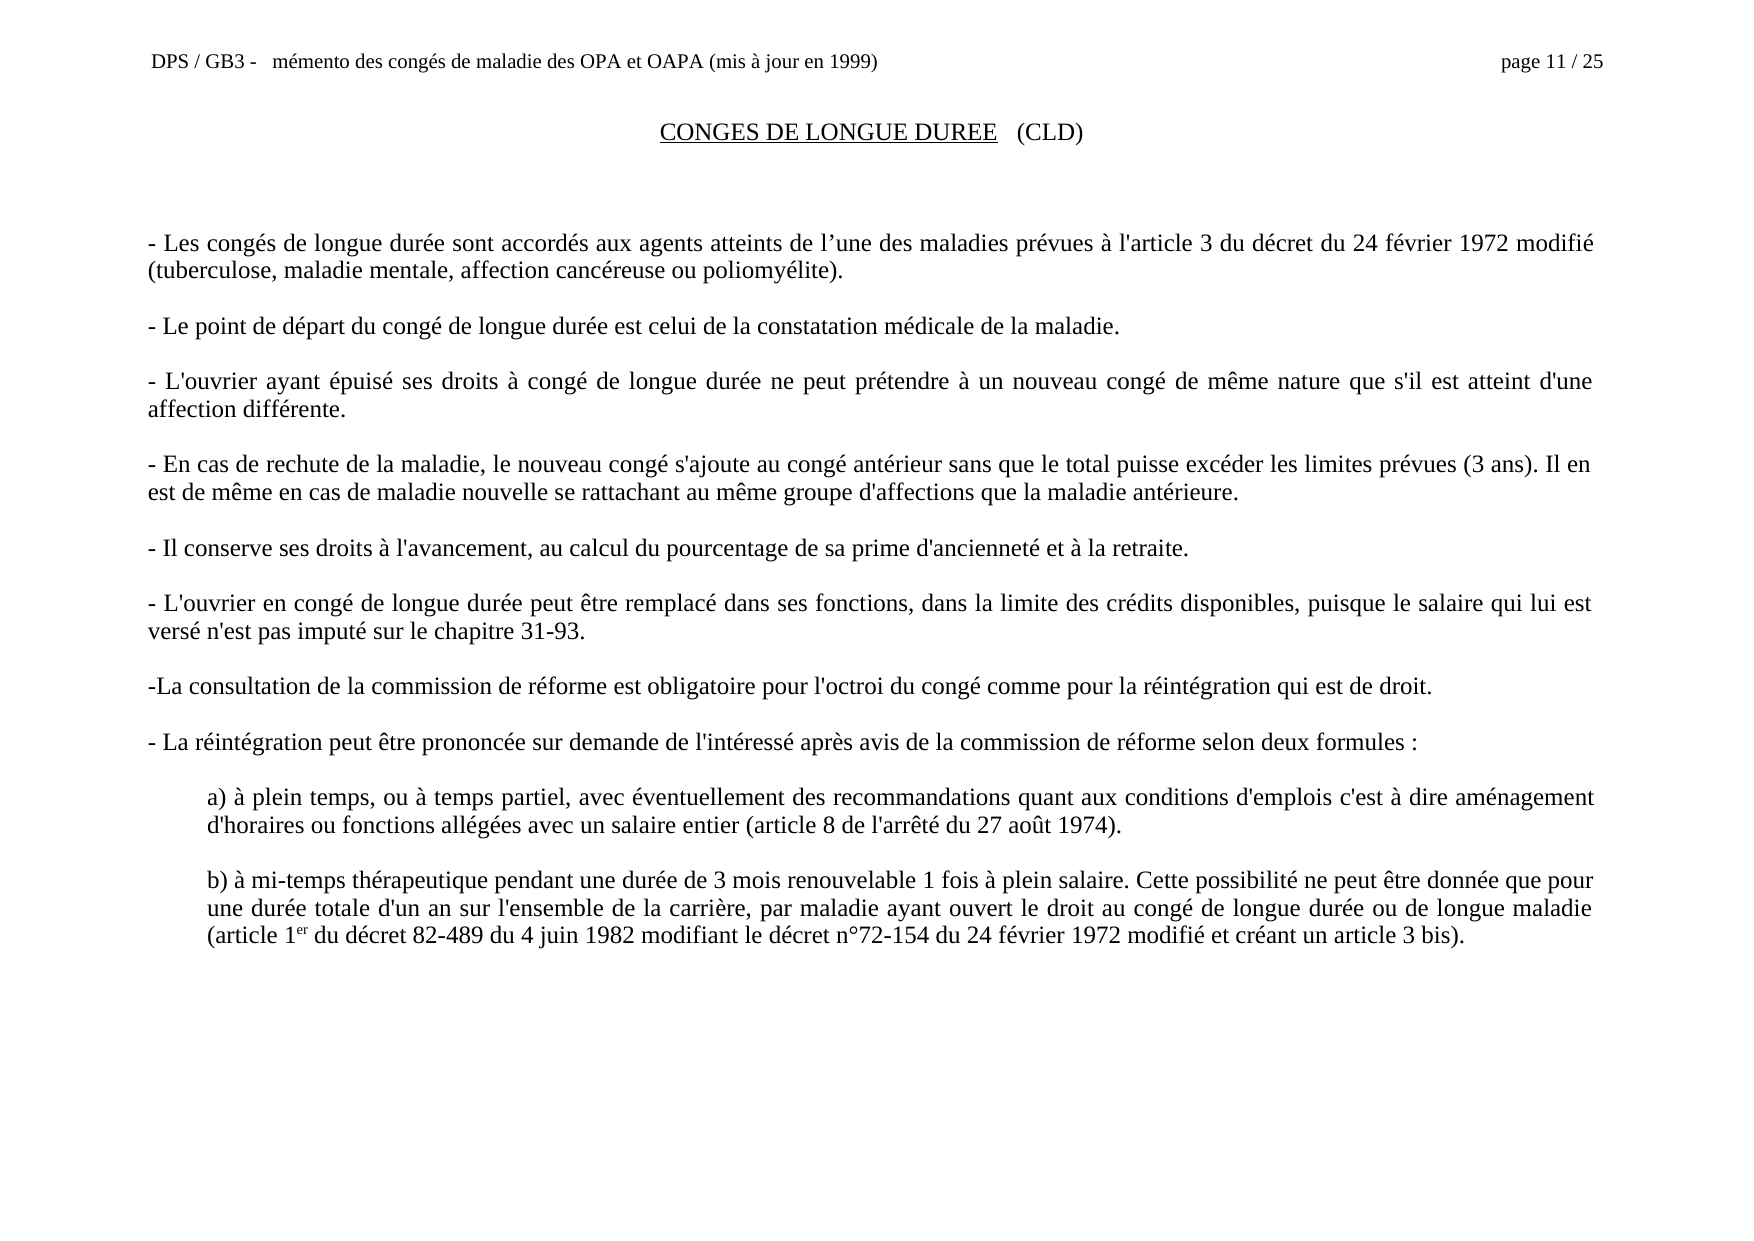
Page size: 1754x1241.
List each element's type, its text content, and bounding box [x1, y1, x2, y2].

text ‑ En cas de rechute de la maladie, le nouveau congé s'ajoute au congé antérieur sans que le total puisse excéder les limites prévues (3 ans). Il en est de même en cas de maladie nouvelle se rattachant au même groupe d'affections que la maladie antérieure. [148, 451, 1595, 506]
text ‑ L'ouvrier en congé de longue durée peut être remplacé dans ses fonctions, dans la limite des crédits disponibles, puisque le salaire qui lui est versé n'est pas imputé sur le chapitre 31‑93. [148, 589, 1595, 644]
text ‑ Le point de départ du congé de longue durée est celui de la constatation médicale de la maladie. [148, 312, 1595, 340]
text a) à plein temps, ou à temps partiel, avec éventuellement des recommandations quant aux conditions d'emplois c'est à dire aménagement d'horaires ou fonctions allégées avec un salaire entier (article 8 de l'arrêté du 27 août 1974). [207, 783, 1595, 838]
text ‑ Les congés de longue durée sont accordés aux agents atteints de l’une des maladies prévues à l'article 3 du décret du 24 février 1972 modifié (tuberculose, maladie mentale, affection cancéreuse ou poliomyélite). [148, 229, 1595, 284]
text ‑ Il conserve ses droits à l'avancement, au calcul du pourcentage de sa prime d'ancienneté et à la retraite. [148, 534, 1595, 561]
text ‑La consultation de la commission de réforme est obligatoire pour l'octroi du congé comme pour la réintégration qui est de droit. [148, 672, 1595, 700]
text b) à mi‑temps thérapeutique pendant une durée de 3 mois renouvelable 1 fois à plein salaire. Cette possibilité ne peut être donnée que pour une durée totale d'un an sur l'ensemble de la carrière, par maladie ayant ouvert le droit au congé de longue durée ou de longue maladie (article 1er du décret 82‑489 du 4 juin 1982 modifiant le décret n°72-154 du 24 février 1972 modifié et créant un article 3 bis). [207, 866, 1595, 949]
text ‑ La réintégration peut être prononcée sur demande de l'intéressé après avis de la commission de réforme selon deux formules : [148, 728, 1595, 755]
text ‑ L'ouvrier ayant épuisé ses droits à congé de longue durée ne peut prétendre à un nouveau congé de même nature que s'il est atteint d'une affection différente. [148, 367, 1595, 423]
text CONGES DE LONGUE DUREE (CLD) [148, 118, 1595, 146]
